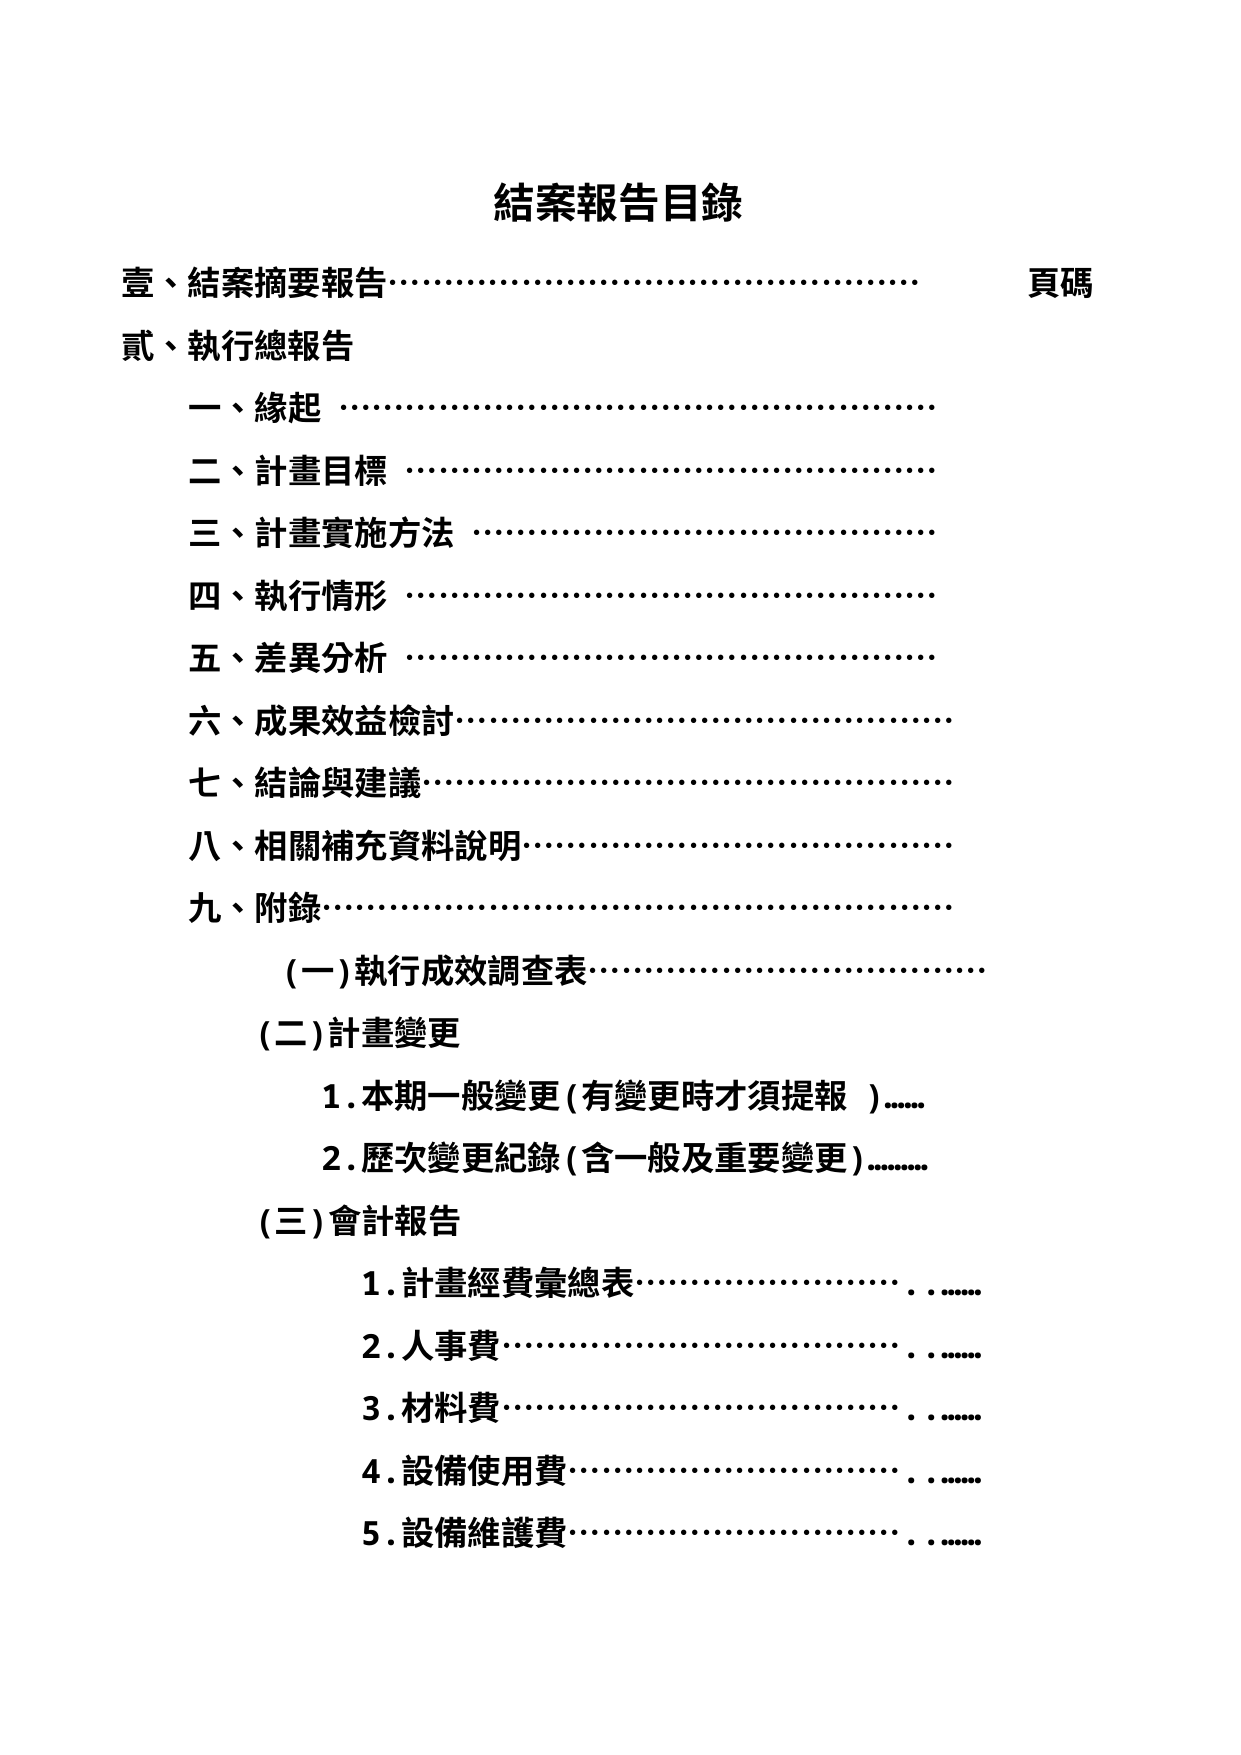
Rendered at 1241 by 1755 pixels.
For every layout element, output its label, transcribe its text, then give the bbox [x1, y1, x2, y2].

table_cell [996, 615, 1128, 677]
table_cell [996, 1302, 1128, 1364]
table_cell [996, 1177, 1128, 1239]
table_cell 2.人事費………………………………..…… [118, 1302, 996, 1364]
table_cell [996, 490, 1128, 552]
table_header 壹、結案摘要報告………………………………………… [118, 240, 996, 302]
table_cell [996, 802, 1128, 864]
table_cell [996, 927, 1128, 989]
table_cell 二、計畫目標 ………………………………………… [118, 427, 996, 489]
table_cell [996, 1240, 1128, 1302]
table_cell [996, 365, 1128, 427]
table_cell [996, 865, 1128, 927]
table_cell 4.設備使用費…………………………..…… [118, 1427, 996, 1489]
table_cell 四、執行情形 ………………………………………… [118, 552, 996, 614]
table_cell [996, 552, 1128, 614]
table_cell [996, 677, 1128, 739]
table_cell 3.材料費………………………………..…… [118, 1365, 996, 1427]
table_cell (三)會計報告 [118, 1177, 996, 1239]
table_cell [996, 990, 1128, 1177]
table_cell (二)計畫變更 1.本期一般變更(有變更時才須提報 )…… 2.歷次變更紀錄(含一般及重要變更)……… [118, 990, 996, 1177]
table_cell (一)執行成效調查表……………………………… [118, 927, 996, 989]
table_cell 六、成果效益檢討……………………………………… [118, 677, 996, 739]
table_cell [996, 427, 1128, 489]
table_cell [996, 1365, 1128, 1427]
table_cell 1.計畫經費彙總表……………………..…… [118, 1240, 996, 1302]
table_cell [996, 740, 1128, 802]
table_cell 七、結論與建議………………………………………… [118, 740, 996, 802]
table_cell 貳、執行總報告 [118, 302, 996, 364]
table_cell [996, 302, 1128, 364]
table_cell 九、附錄………………………………………………… [118, 865, 996, 927]
table_cell 五、差異分析 ………………………………………… [118, 615, 996, 677]
table_cell 一、緣起 ……………………………………………… [118, 365, 996, 427]
table_cell [996, 1427, 1128, 1489]
table_cell 5.設備維護費…………………………..…… [118, 1490, 996, 1552]
table_header 頁碼 [996, 240, 1128, 302]
table_cell 三、計畫實施方法 …………………………………… [118, 490, 996, 552]
table_cell [996, 1490, 1128, 1552]
table_cell 八、相關補充資料說明………………………………… [118, 802, 996, 864]
text 結案報告目錄 [118, 158, 1118, 221]
